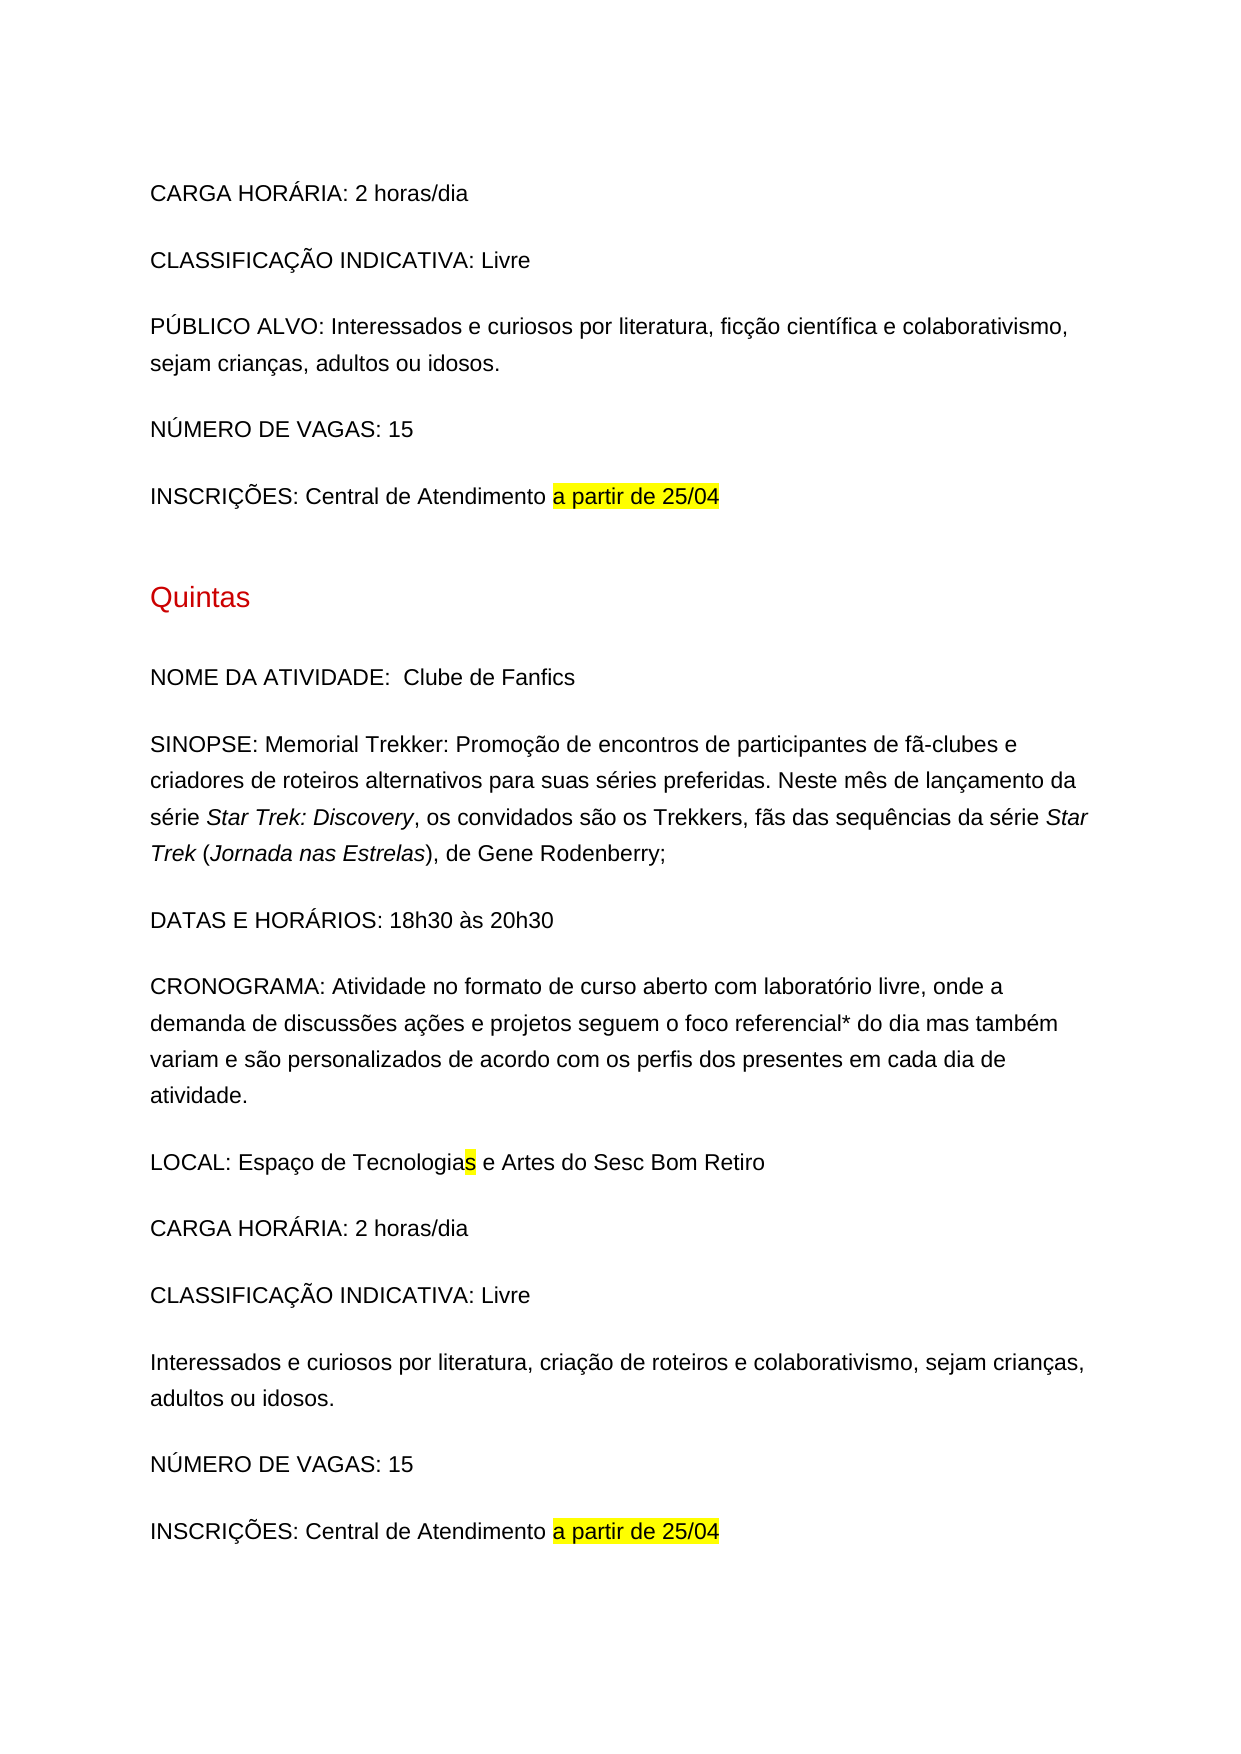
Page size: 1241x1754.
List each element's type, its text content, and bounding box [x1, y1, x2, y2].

text CARGA HORÁRIA: 2 horas/dia [150, 180, 1090, 207]
text CLASSIFICAÇÃO INDICATIVA: Livre [150, 247, 1090, 273]
text PÚBLICO ALVO: Interessados e curiosos por literatura, ficção científica e colaborativismo, sejam crianças, adultos ou idosos. [150, 313, 1090, 376]
text Quintas [150, 579, 1090, 613]
text NOME DA ATIVIDADE: Clube de Fanfics [150, 664, 1090, 691]
text LOCAL: Espaço de Tecnologias e Artes do Sesc Bom Retiro [150, 1149, 1090, 1175]
text INSCRIÇÕES: Central de Atendimento a partir de 25/04 [150, 483, 1090, 509]
text NÚMERO DE VAGAS: 15 [150, 416, 1090, 443]
text NÚMERO DE VAGAS: 15 [150, 1451, 1090, 1478]
text CRONOGRAMA: Atividade no formato de curso aberto com laboratório livre, onde a demanda de discussões ações e projetos seguem o foco referencial* do dia mas também variam e são personalizados de acordo com os perfis dos presentes em cada dia de atividade. [150, 973, 1090, 1108]
text CLASSIFICAÇÃO INDICATIVA: Livre [150, 1282, 1090, 1308]
text SINOPSE: Memorial Trekker: Promoção de encontros de participantes de fã-clubes e criadores de roteiros alternativos para suas séries preferidas. Neste mês de lançamento da série Star Trek: Discovery, os convidados são os Trekkers, fãs das sequências da série Star Trek (Jornada nas Estrelas), de Gene Rodenberry; [150, 731, 1090, 866]
text INSCRIÇÕES: Central de Atendimento a partir de 25/04 [150, 1518, 1090, 1544]
text Interessados e curiosos por literatura, criação de roteiros e colaborativismo, sejam crianças, adultos ou idosos. [150, 1348, 1090, 1411]
text CARGA HORÁRIA: 2 horas/dia [150, 1215, 1090, 1242]
text DATAS E HORÁRIOS: 18h30 às 20h30 [150, 907, 1090, 933]
